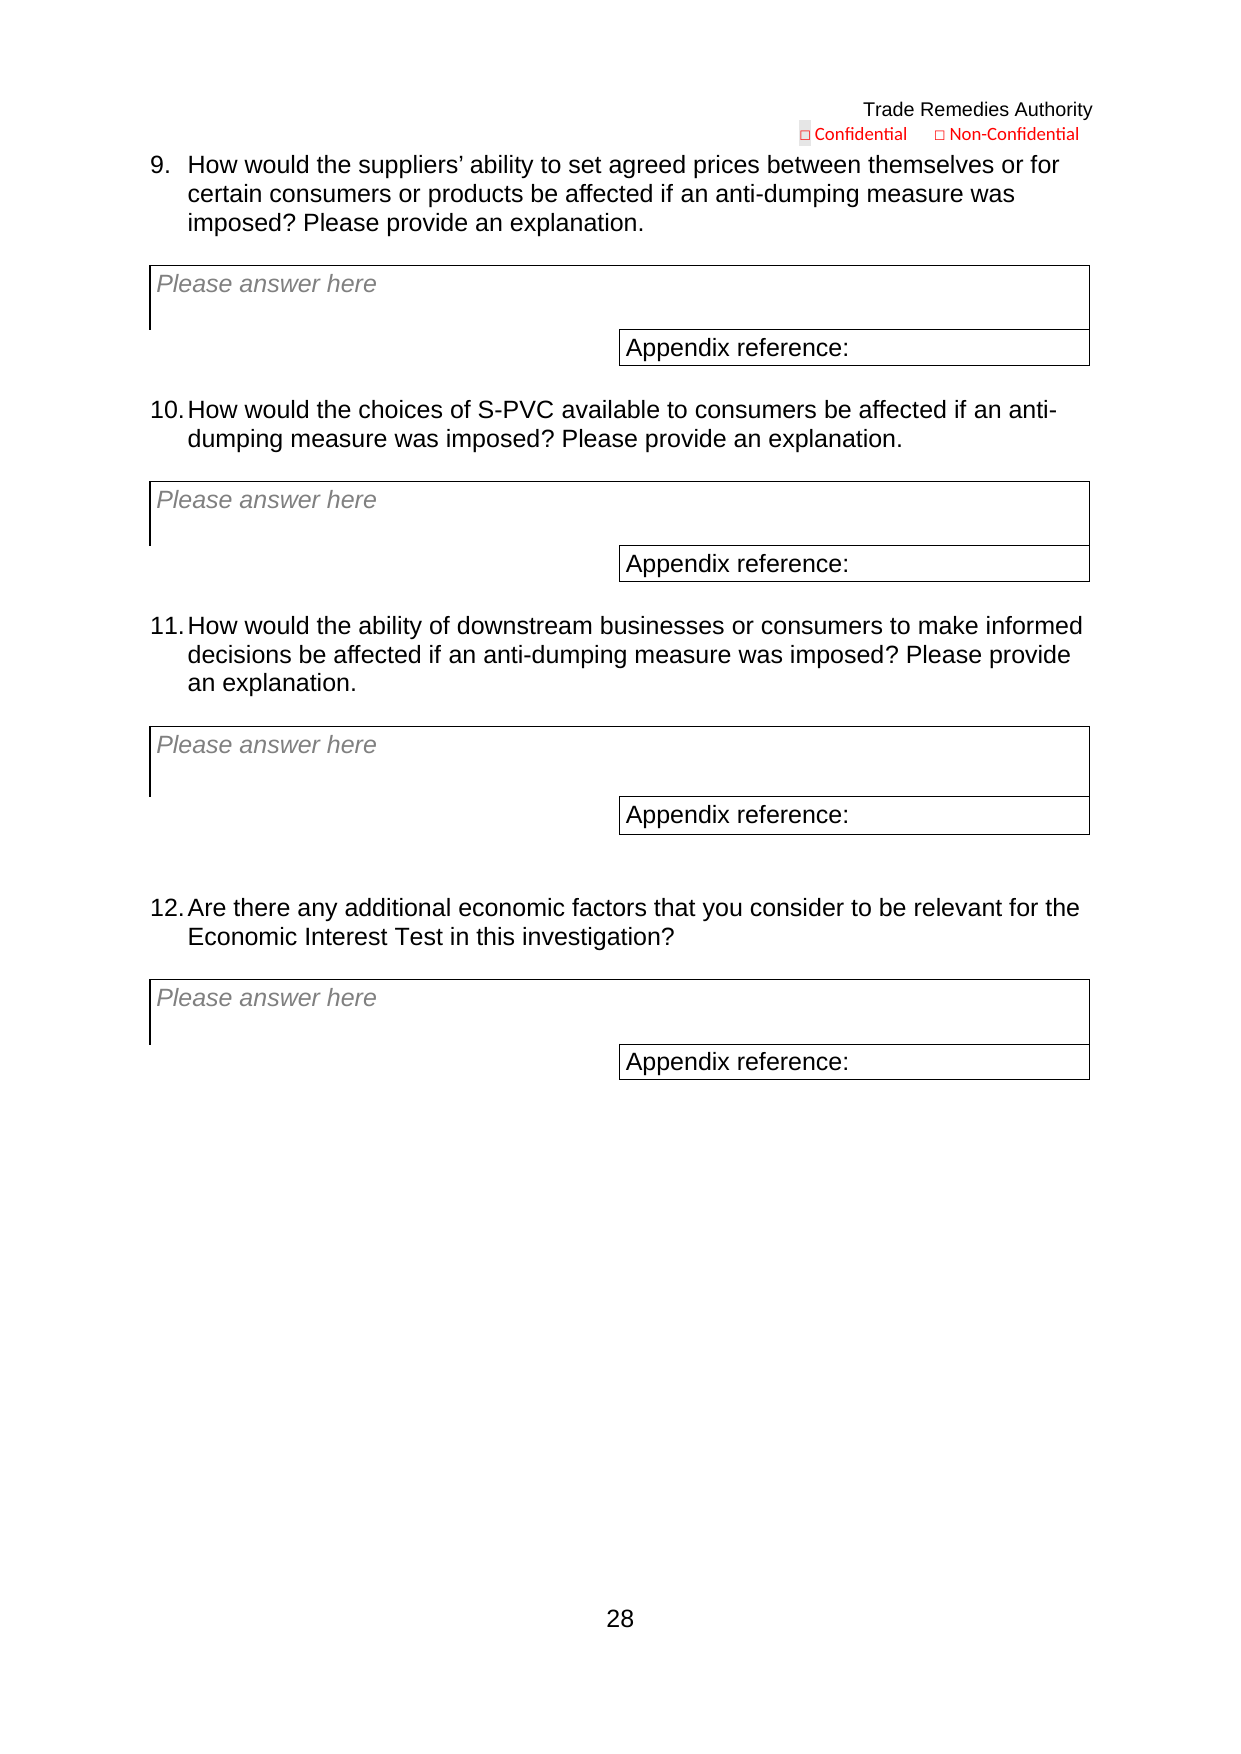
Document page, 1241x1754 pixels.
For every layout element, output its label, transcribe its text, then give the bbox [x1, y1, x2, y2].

table_header Please answer here [151, 482, 1089, 545]
table_header Please answer here [151, 980, 1089, 1043]
table_header Please answer here [151, 727, 1089, 796]
table_cell Appendix reference: [620, 546, 1089, 581]
table_cell Appendix reference: [620, 330, 1089, 365]
list How would the choices of S-PVC available to consumers be affected if an anti-dumping measure was imposed? Please provide an explanation. [150, 395, 1090, 452]
table_cell Appendix reference: [620, 797, 1089, 834]
table_cell [150, 1045, 619, 1079]
table_cell Appendix reference: [620, 1045, 1089, 1079]
table_header Please answer here [151, 266, 1089, 329]
list Are there any additional economic factors that you consider to be relevant for the Economic Interest Test in this investigation? [150, 893, 1090, 950]
list How would the suppliers’ ability to set agreed prices between themselves or for certain consumers or products be affected if an anti-dumping measure was imposed? Please provide an explanation. [150, 150, 1090, 236]
list How would the ability of downstream businesses or consumers to make informed decisions be affected if an anti-dumping measure was imposed? Please provide an explanation. [150, 611, 1090, 697]
table_cell [150, 797, 619, 834]
table_cell [150, 330, 619, 365]
table_cell [150, 546, 619, 581]
